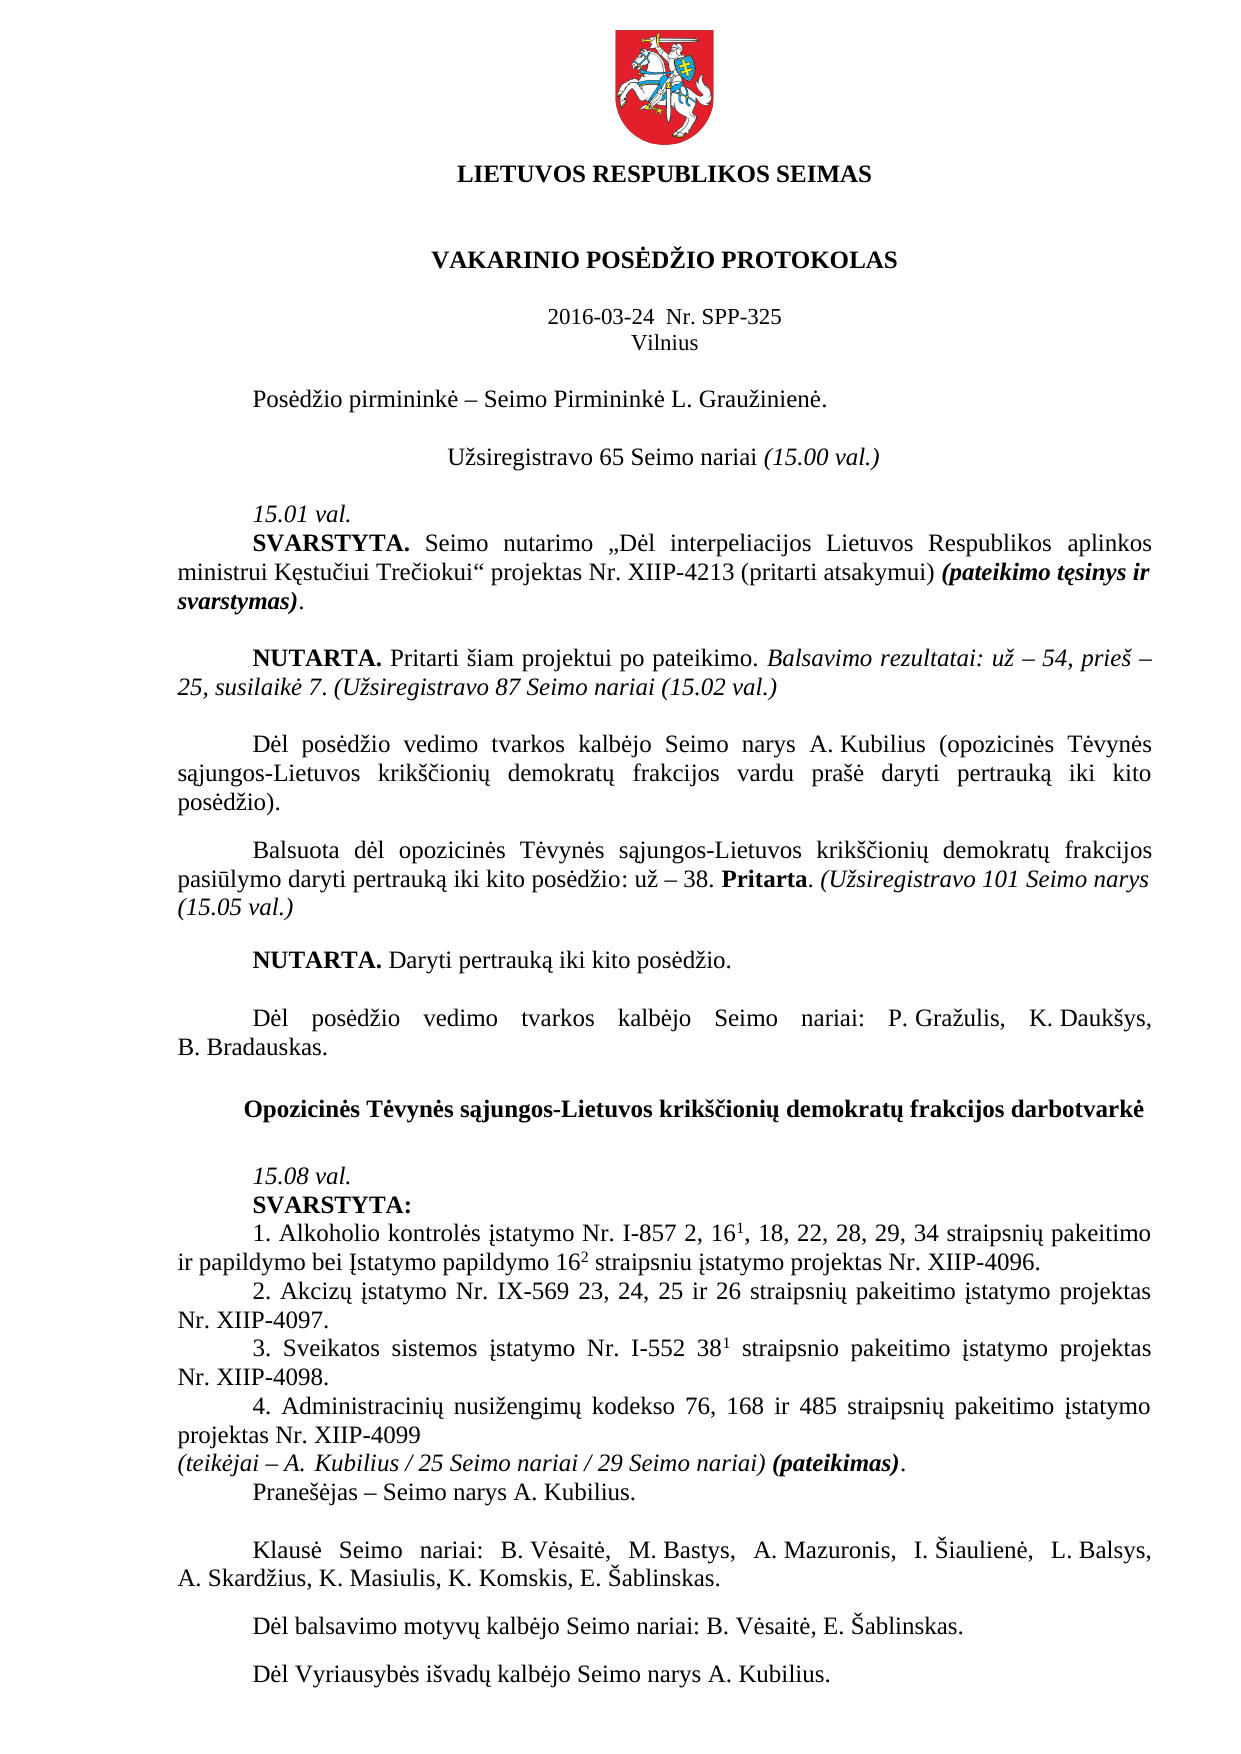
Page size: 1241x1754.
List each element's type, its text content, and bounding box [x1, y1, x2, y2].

text 15.08 val. [177, 1161, 1152, 1190]
text 3. Sveikatos sistemos įstatymo Nr. I-552 381 straipsnio pakeitimo įstatymo projektas Nr. XIIP-4098. [177, 1333, 1152, 1391]
text 2016-03-24 Nr. SPP-325 [177, 303, 1152, 329]
text 15.01 val. [177, 499, 1152, 528]
text SVARSTYTA: [177, 1190, 1152, 1218]
text Dėl balsavimo motyvų kalbėjo Seimo nariai: B. Vėsaitė, E. Šablinskas. [177, 1611, 1152, 1640]
text Užsiregistravo 65 Seimo nariai (15.00 val.) [177, 442, 1152, 471]
text 2. Akcizų įstatymo Nr. IX-569 23, 24, 25 ir 26 straipsnių pakeitimo įstatymo projektas Nr. XIIP-4097. [177, 1276, 1152, 1333]
text Dėl Vyriausybės išvadų kalbėjo Seimo narys A. Kubilius. [177, 1659, 1152, 1688]
text Pranešėjas – Seimo narys A. Kubilius. [177, 1477, 1152, 1506]
text 4. Administracinių nusižengimų kodekso 76, 168 ir 485 straipsnių pakeitimo įstatymo projektas Nr. XIIP-4099 [177, 1391, 1152, 1448]
text Balsuota dėl opozicinės Tėvynės sąjungos-Lietuvos krikščionių demokratų frakcijos pasiūlymo daryti pertrauką iki kito posėdžio: už – 38. Pritarta. (Užsiregistravo 101 Seimo narys (15.05 val.) [177, 835, 1152, 921]
text NUTARTA. Daryti pertrauką iki kito posėdžio. [177, 945, 1152, 974]
text (teikėjai – A. Kubilius / 25 Seimo nariai / 29 Seimo nariai) (pateikimas). [177, 1448, 1152, 1477]
text Klausė Seimo nariai: B. Vėsaitė, M. Bastys, A. Mazuronis, I. Šiaulienė, L. Balsys, A. Skardžius, K. Masiulis, K. Komskis, E. Šablinskas. [177, 1535, 1152, 1592]
text SVARSTYTA. Seimo nutarimo „Dėl interpeliacijos Lietuvos Respublikos aplinkos ministrui Kęstučiui Trečiokui“ projektas Nr. XIIP-4213 (pritarti atsakymui) (pateikimo tęsinys ir svarstymas). [177, 528, 1152, 614]
text Opozicinės Tėvynės sąjungos-Lietuvos krikščionių demokratų frakcijos darbotvarkė [177, 1094, 1152, 1123]
text Lietuvos Respublikos Seimas [177, 159, 1152, 188]
text Posėdžio pirmininkė – Seimo Pirmininkė L. Graužinienė. [177, 384, 1152, 413]
text NUTARTA. Pritarti šiam projektui po pateikimo. Balsavimo rezultatai: už – 54, prieš – 25, susilaikė 7. (Užsiregistravo 87 Seimo nariai (15.02 val.) [177, 643, 1152, 701]
text Dėl posėdžio vedimo tvarkos kalbėjo Seimo narys A. Kubilius (opozicinės Tėvynės sąjungos-Lietuvos krikščionių demokratų frakcijos vardu prašė daryti pertrauką iki kito posėdžio). [177, 729, 1152, 816]
text Dėl posėdžio vedimo tvarkos kalbėjo Seimo nariai: P. Gražulis, K. Daukšys, B. Bradauskas. [177, 1003, 1152, 1060]
text VAKARINIO POSĖDŽIO PROTOKOLAS [177, 246, 1152, 274]
text Vilnius [177, 329, 1152, 356]
text 1. Alkoholio kontrolės įstatymo Nr. I-857 2, 161, 18, 22, 28, 29, 34 straipsnių pakeitimo ir papildymo bei Įstatymo papildymo 162 straipsniu įstatymo projektas Nr. XIIP-4096. [177, 1218, 1152, 1276]
